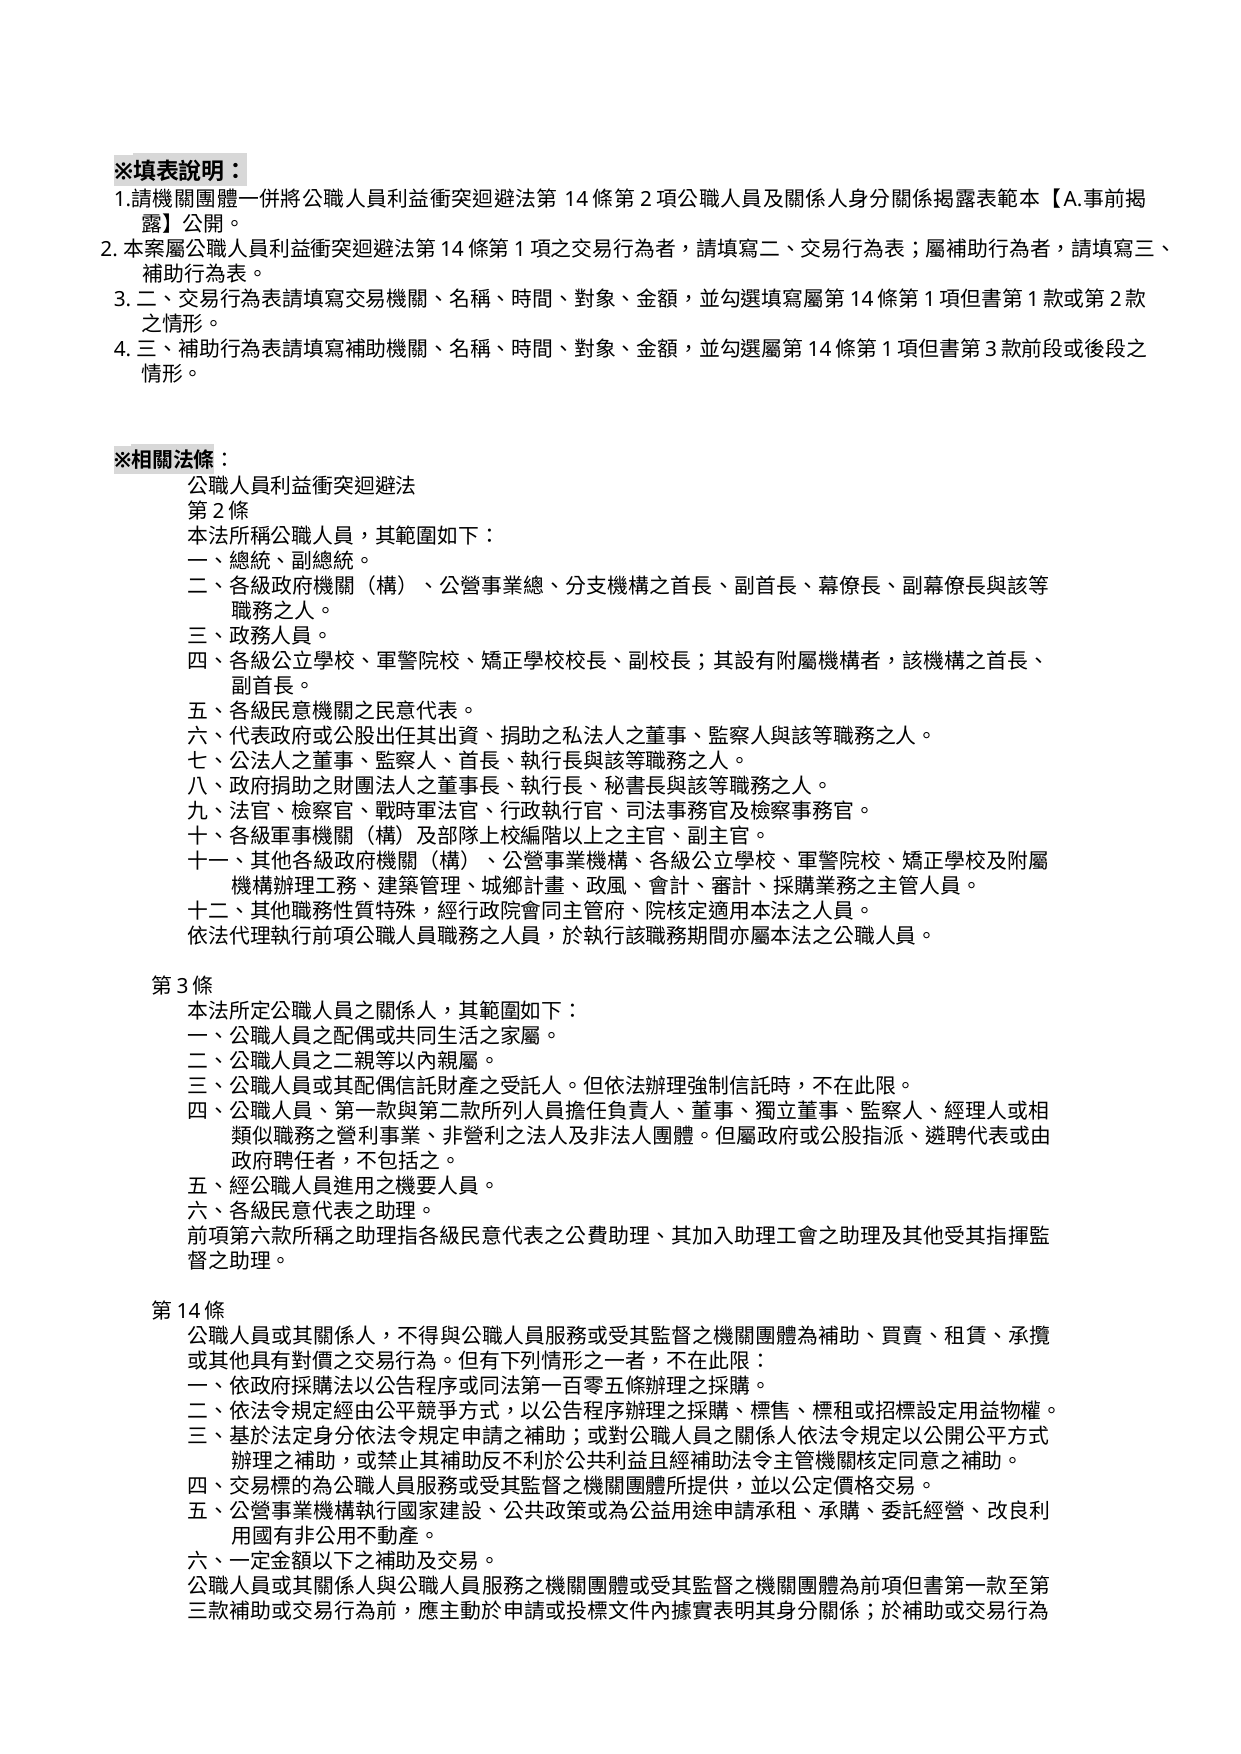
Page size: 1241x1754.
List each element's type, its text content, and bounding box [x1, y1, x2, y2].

text ※填表說明： [113, 153, 1147, 186]
text 一、公職人員之配偶或共同生活之家屬。 [187, 1024, 1053, 1049]
text 4. 三、補助行為表請填寫補助機關、名稱、時間、對象、金額，並勾選屬第14條第1項但書第3款前段或後段之情形。 [113, 336, 1147, 386]
text 十一、其他各級政府機關（構）、公營事業機構、各級公立學校、軍警院校、矯正學校及附屬機構辦理工務、建築管理、城鄉計畫、政風、會計、審計、採購業務之主管人員。 [187, 849, 1053, 899]
text 二、各級政府機關（構）、公營事業總、分支機構之首長、副首長、幕僚長、副幕僚長與該等職務之人。 [187, 574, 1053, 624]
text 一、總統、副總統。 [187, 549, 1053, 574]
text 二、公職人員之二親等以內親屬。 [187, 1049, 1053, 1074]
text 三、公職人員或其配偶信託財產之受託人。但依法辦理強制信託時，不在此限。 [187, 1074, 1053, 1099]
text 第2條 [187, 499, 1053, 524]
text 十二、其他職務性質特殊，經行政院會同主管府、院核定適用本法之人員。 [187, 899, 1053, 924]
text 八、政府捐助之財團法人之董事長、執行長、秘書長與該等職務之人。 [187, 774, 1053, 799]
text 一、依政府採購法以公告程序或同法第一百零五條辦理之採購。 [187, 1374, 1053, 1399]
text 五、公營事業機構執行國家建設、公共政策或為公益用途申請承租、承購、委託經營、改良利用國有非公用不動產。 [187, 1499, 1053, 1549]
text 第14條 [113, 1299, 1147, 1324]
text 四、公職人員、第一款與第二款所列人員擔任負責人、董事、獨立董事、監察人、經理人或相類似職務之營利事業、非營利之法人及非法人團體。但屬政府或公股指派、遴聘代表或由政府聘任者，不包括之。 [187, 1099, 1053, 1174]
text 七、公法人之董事、監察人、首長、執行長與該等職務之人。 [187, 749, 1053, 774]
text 六、一定金額以下之補助及交易。 [187, 1549, 1053, 1574]
text 2. 本案屬公職人員利益衝突迴避法第14條第1項之交易行為者，請填寫二、交易行為表；屬補助行為者，請填寫三、補助行為表。 [84, 236, 1162, 286]
text 五、各級民意機關之民意代表。 [187, 699, 1053, 724]
text 六、代表政府或公股出任其出資、捐助之私法人之董事、監察人與該等職務之人。 [187, 724, 1053, 749]
text 公職人員或其關係人與公職人員服務之機關團體或受其監督之機關團體為前項但書第一款至第三款補助或交易行為前，應主動於申請或投標文件內據實表明其身分關係；於補助或交易行為 [187, 1574, 1053, 1624]
text 公職人員或其關係人，不得與公職人員服務或受其監督之機關團體為補助、買賣、租賃、承攬或其他具有對價之交易行為。但有下列情形之一者，不在此限： [187, 1324, 1053, 1374]
text 六、各級民意代表之助理。 [187, 1199, 1053, 1224]
text 二、依法令規定經由公平競爭方式，以公告程序辦理之採購、標售、標租或招標設定用益物權。 [187, 1399, 1053, 1424]
text 公職人員利益衝突迴避法 [187, 474, 1053, 499]
text 九、法官、檢察官、戰時軍法官、行政執行官、司法事務官及檢察事務官。 [187, 799, 1053, 824]
text 本法所定公職人員之關係人，其範圍如下： [187, 999, 1053, 1024]
text 三、政務人員。 [187, 624, 1053, 649]
text 本法所稱公職人員，其範圍如下： [187, 524, 1053, 549]
text 十、各級軍事機關（構）及部隊上校編階以上之主官、副主官。 [187, 824, 1053, 849]
text 四、交易標的為公職人員服務或受其監督之機關團體所提供，並以公定價格交易。 [187, 1474, 1053, 1499]
text 1.請機關團體一併將公職人員利益衝突迴避法第14條第2項公職人員及關係人身分關係揭露表範本【A.事前揭露】公開。 [113, 186, 1147, 236]
text 三、基於法定身分依法令規定申請之補助；或對公職人員之關係人依法令規定以公開公平方式辦理之補助，或禁止其補助反不利於公共利益且經補助法令主管機關核定同意之補助。 [187, 1424, 1053, 1474]
text 前項第六款所稱之助理指各級民意代表之公費助理、其加入助理工會之助理及其他受其指揮監督之助理。 [187, 1224, 1053, 1274]
text 3. 二、交易行為表請填寫交易機關、名稱、時間、對象、金額，並勾選填寫屬第14條第1項但書第1款或第2款之情形。 [113, 286, 1147, 336]
text 四、各級公立學校、軍警院校、矯正學校校長、副校長；其設有附屬機構者，該機構之首長、副首長。 [187, 649, 1053, 699]
text ※相關法條： [113, 444, 1147, 474]
text 第3條 [113, 974, 1147, 999]
text 依法代理執行前項公職人員職務之人員，於執行該職務期間亦屬本法之公職人員。 [187, 924, 1053, 949]
text 五、經公職人員進用之機要人員。 [187, 1174, 1053, 1199]
